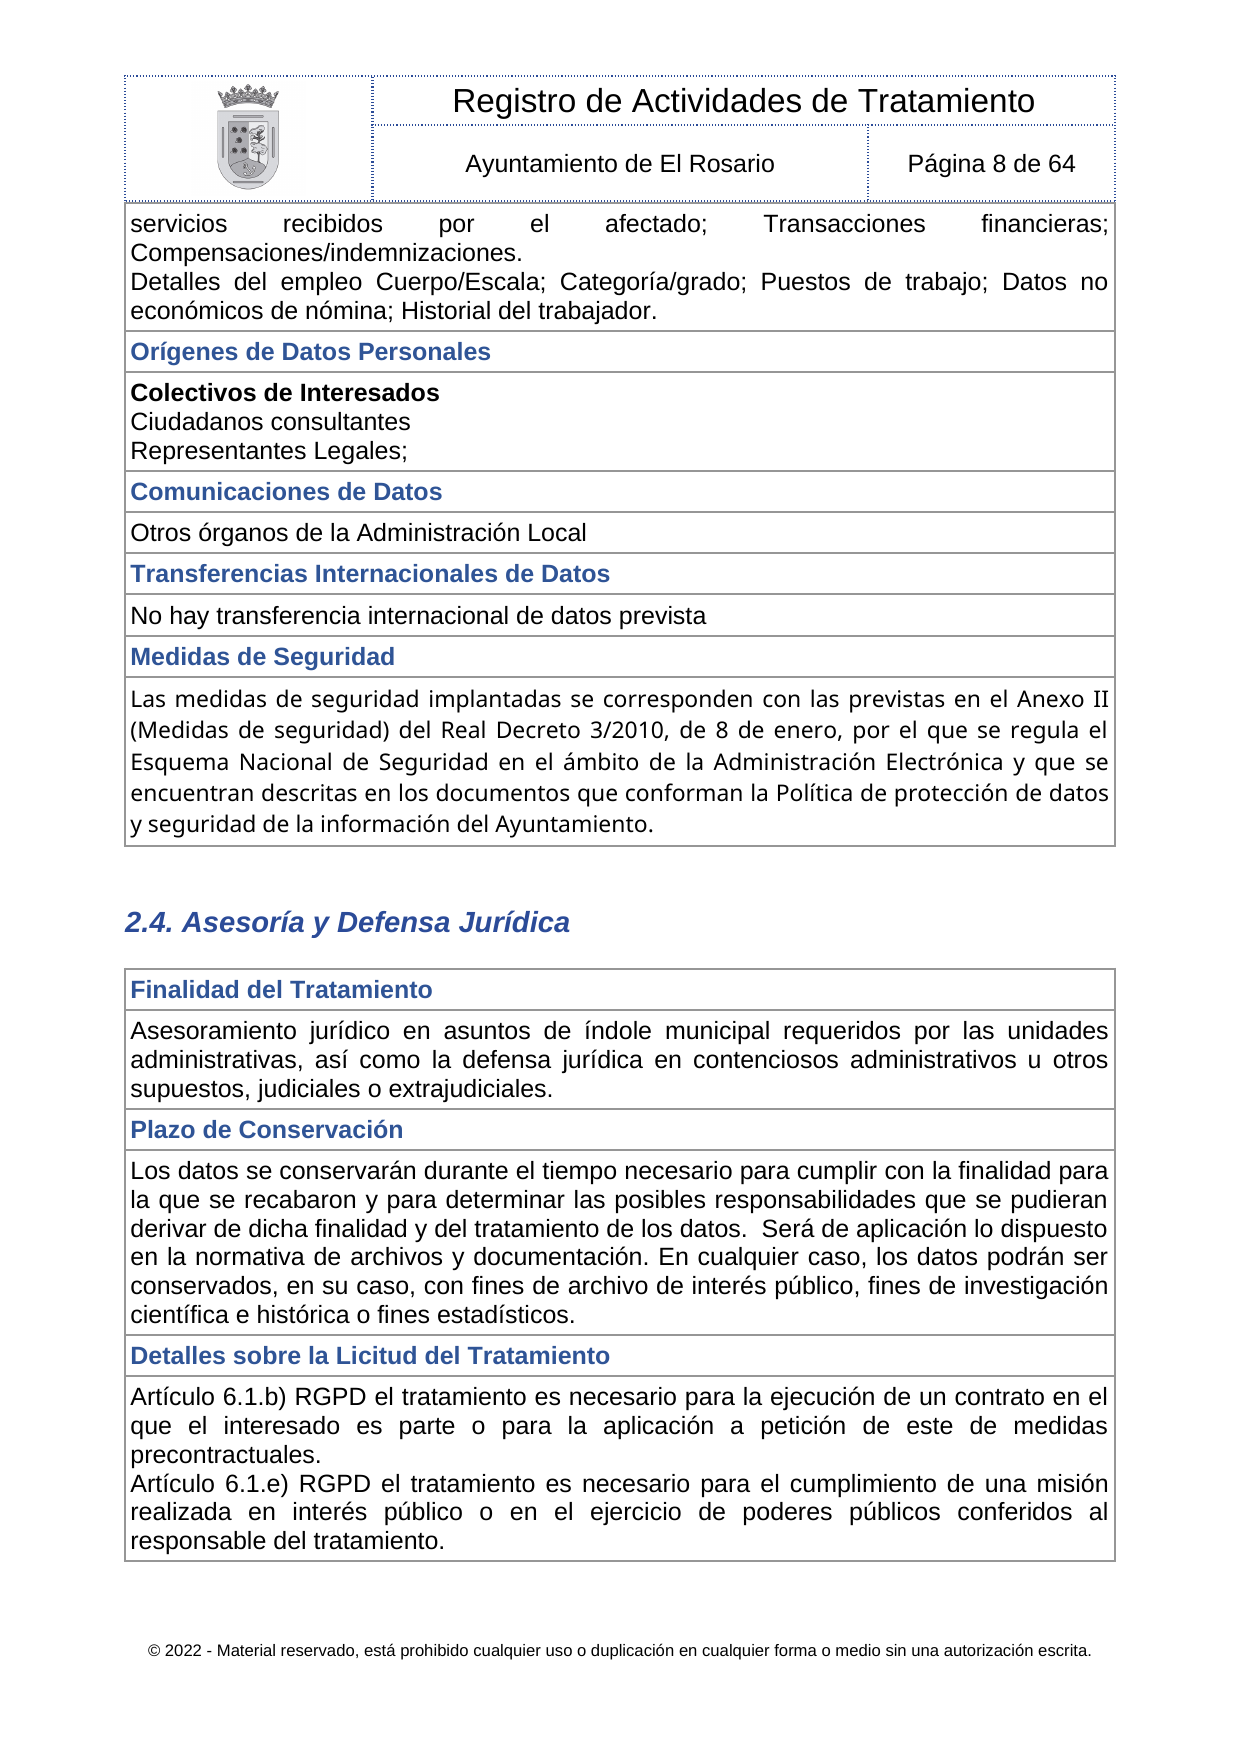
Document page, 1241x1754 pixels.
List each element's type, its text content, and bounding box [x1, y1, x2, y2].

table_cell Plazo de Conservación [126, 1110, 1114, 1149]
table_cell Las medidas de seguridad implantadas se corresponden con las previstas en el Anexo II (Medidas de seguridad) del Real Decreto 3/2010, de 8 de enero, por el que se regula el Esquema Nacional de Seguridad en el ámbito de la Administración Electrónica y que se encuentran descritas en los documentos que conforman la Política de protección de datos y seguridad de la información del Ayuntamiento. [126, 678, 1114, 844]
table_header Finalidad del Tratamiento [126, 970, 1114, 1009]
subtitle 2.4. Asesoría y Defensa Jurídica [125, 905, 1115, 939]
table_cell Medidas de Seguridad [126, 637, 1114, 676]
table_cell Detalles sobre la Licitud del Tratamiento [126, 1336, 1114, 1375]
table_cell servicios recibidos por el afectado; Transacciones financieras; Compensaciones/indemnizaciones. Detalles del empleo Cuerpo/Escala; Categoría/grado; Puestos de trabajo; Datos no económicos de nómina; Historial del trabajador. [126, 204, 1114, 329]
table_cell Asesoramiento jurídico en asuntos de índole municipal requeridos por las unidades administrativas, así como la defensa jurídica en contenciosos administrativos u otros supuestos, judiciales o extrajudiciales. [126, 1011, 1114, 1107]
picture [191, 81, 306, 196]
table_cell Artículo 6.1.b) RGPD el tratamiento es necesario para la ejecución de un contrato en el que el interesado es parte o para la aplicación a petición de este de medidas precontractuales. Artículo 6.1.e) RGPD el tratamiento es necesario para el cumplimiento de una misión realizada en interés público o en el ejercicio de poderes públicos conferidos al responsable del tratamiento. [126, 1377, 1114, 1560]
table_cell Orígenes de Datos Personales [126, 332, 1114, 371]
table_cell Otros órganos de la Administración Local [126, 513, 1114, 552]
table_cell Transferencias Internacionales de Datos [126, 554, 1114, 593]
table_cell Colectivos de Interesados Ciudadanos consultantes Representantes Legales; [126, 373, 1114, 469]
table_cell Comunicaciones de Datos [126, 472, 1114, 511]
table_cell Los datos se conservarán durante el tiempo necesario para cumplir con la finalidad para la que se recabaron y para determinar las posibles responsabilidades que se pudieran derivar de dicha finalidad y del tratamiento de los datos. Será de aplicación lo dispuesto en la normativa de archivos y documentación. En cualquier caso, los datos podrán ser conservados, en su caso, con fines de archivo de interés público, fines de investigación científica e histórica o fines estadísticos. [126, 1151, 1114, 1334]
table_cell No hay transferencia internacional de datos prevista [126, 595, 1114, 634]
